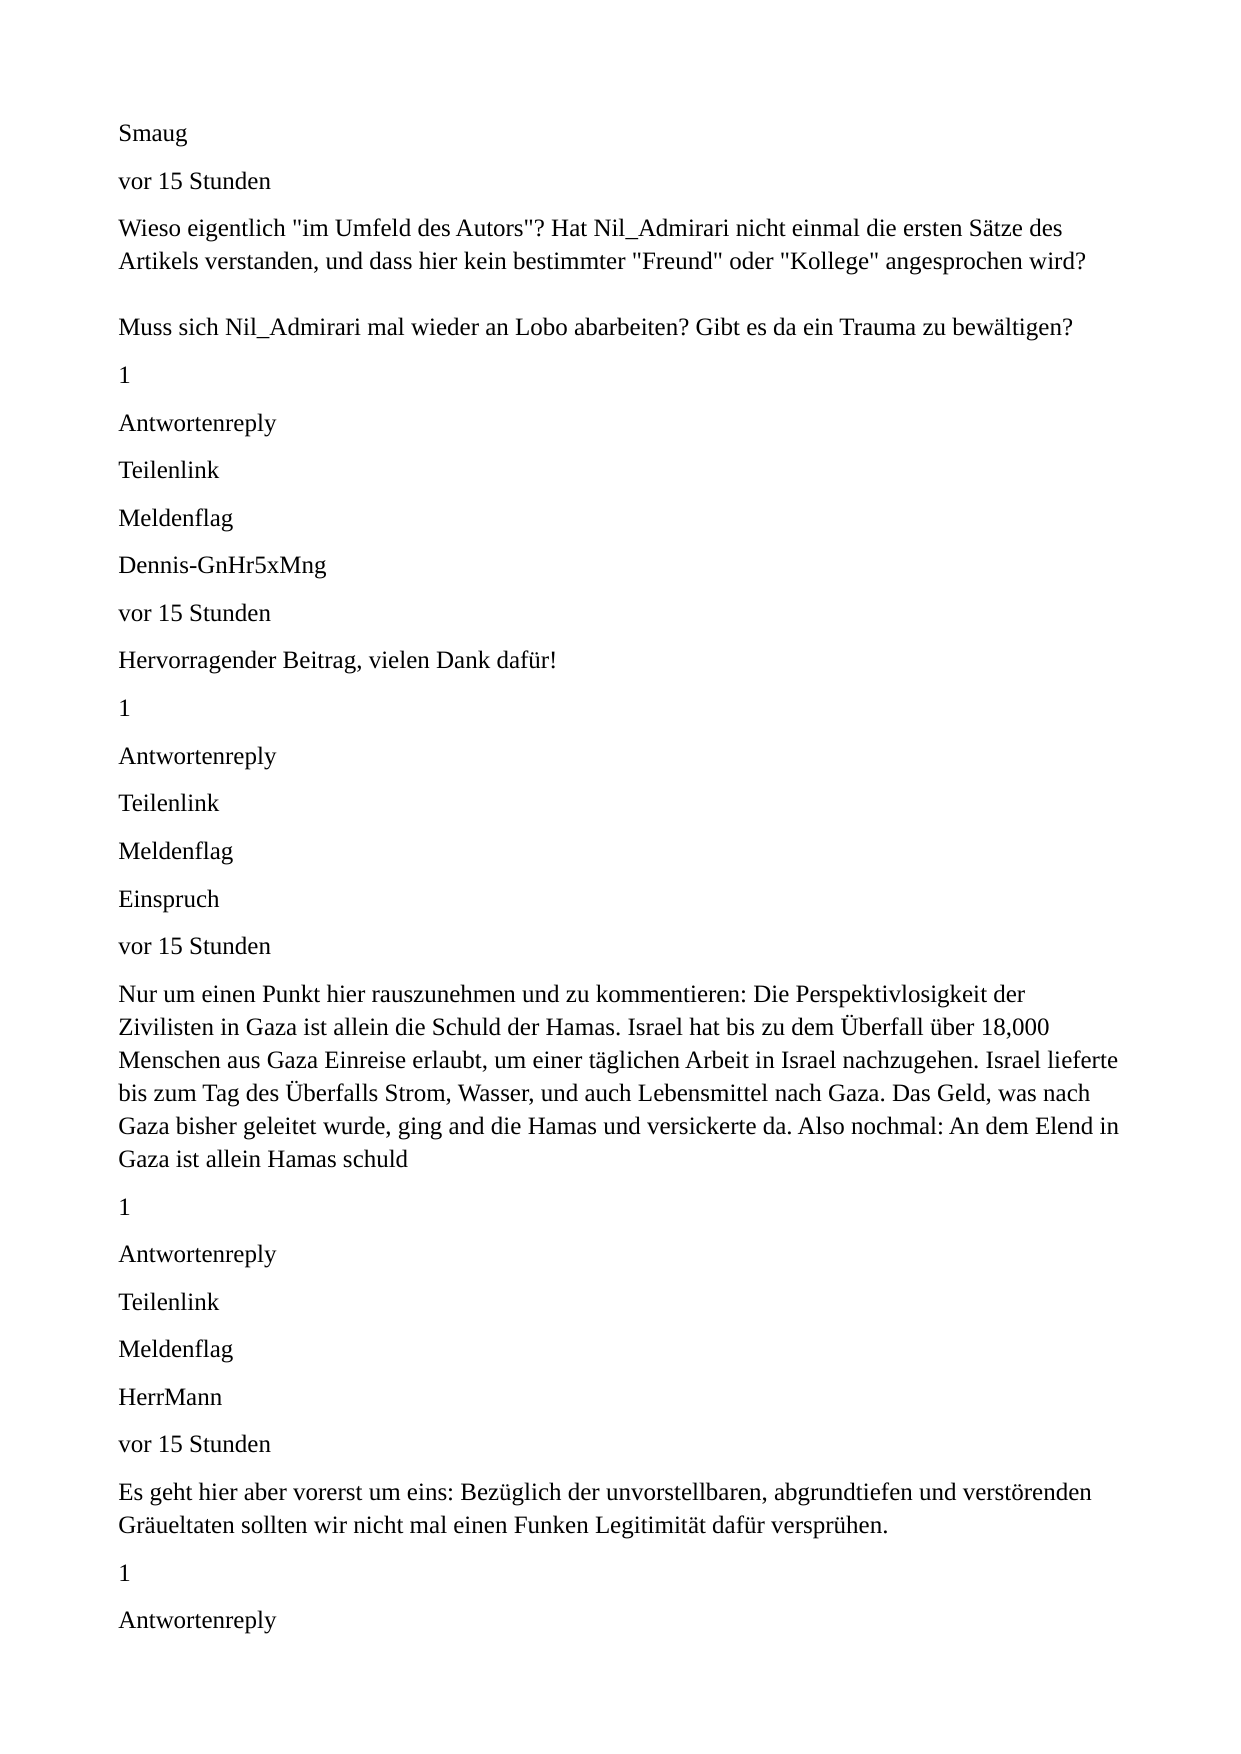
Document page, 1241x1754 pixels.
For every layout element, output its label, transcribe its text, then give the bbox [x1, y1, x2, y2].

text vor 15 Stunden [118, 166, 1122, 194]
text Meldenflag [118, 503, 1122, 532]
text 1 [118, 693, 1122, 722]
text vor 15 Stunden [118, 931, 1122, 960]
text vor 15 Stunden [118, 1429, 1122, 1458]
text Teilenlink [118, 788, 1122, 817]
text Dennis-GnHr5xMng [118, 550, 1122, 579]
text Antwortenreply [118, 741, 1122, 769]
text Antwortenreply [118, 408, 1122, 436]
text Smaug [118, 118, 1122, 147]
text Teilenlink [118, 1287, 1122, 1316]
text 1 [118, 1192, 1122, 1220]
text 1 [118, 360, 1122, 389]
text HerrMann [118, 1382, 1122, 1411]
text Antwortenreply [118, 1239, 1122, 1268]
text Wieso eigentlich "im Umfeld des Autors"? Hat Nil_Admirari nicht einmal die ersten Sätze des Artikels verstanden, und dass hier kein bestimmter "Freund" oder "Kollege" angesprochen wird? Muss sich Nil_Admirari mal wieder an Lobo abarbeiten? Gibt es da ein Trauma zu bewältigen? [118, 213, 1122, 341]
text Einspruch [118, 884, 1122, 912]
text Hervorragender Beitrag, vielen Dank dafür! [118, 646, 1122, 674]
text 1 [118, 1558, 1122, 1587]
text Es geht hier aber vorerst um eins: Bezüglich der unvorstellbaren, abgrundtiefen und verstörenden Gräueltaten sollten wir nicht mal einen Funken Legitimität dafür versprühen. [118, 1477, 1122, 1539]
text vor 15 Stunden [118, 598, 1122, 627]
text Meldenflag [118, 836, 1122, 865]
text Teilenlink [118, 455, 1122, 484]
text Meldenflag [118, 1334, 1122, 1363]
text Antwortenreply [118, 1605, 1122, 1634]
text Nur um einen Punkt hier rauszunehmen und zu kommentieren: Die Perspektivlosigkeit der Zivilisten in Gaza ist allein die Schuld der Hamas. Israel hat bis zu dem Überfall über 18,000 Menschen aus Gaza Einreise erlaubt, um einer täglichen Arbeit in Israel nachzugehen. Israel lieferte bis zum Tag des Überfalls Strom, Wasser, und auch Lebensmittel nach Gaza. Das Geld, was nach Gaza bisher geleitet wurde, ging and die Hamas und versickerte da. Also nochmal: An dem Elend in Gaza ist allein Hamas schuld [118, 979, 1122, 1173]
